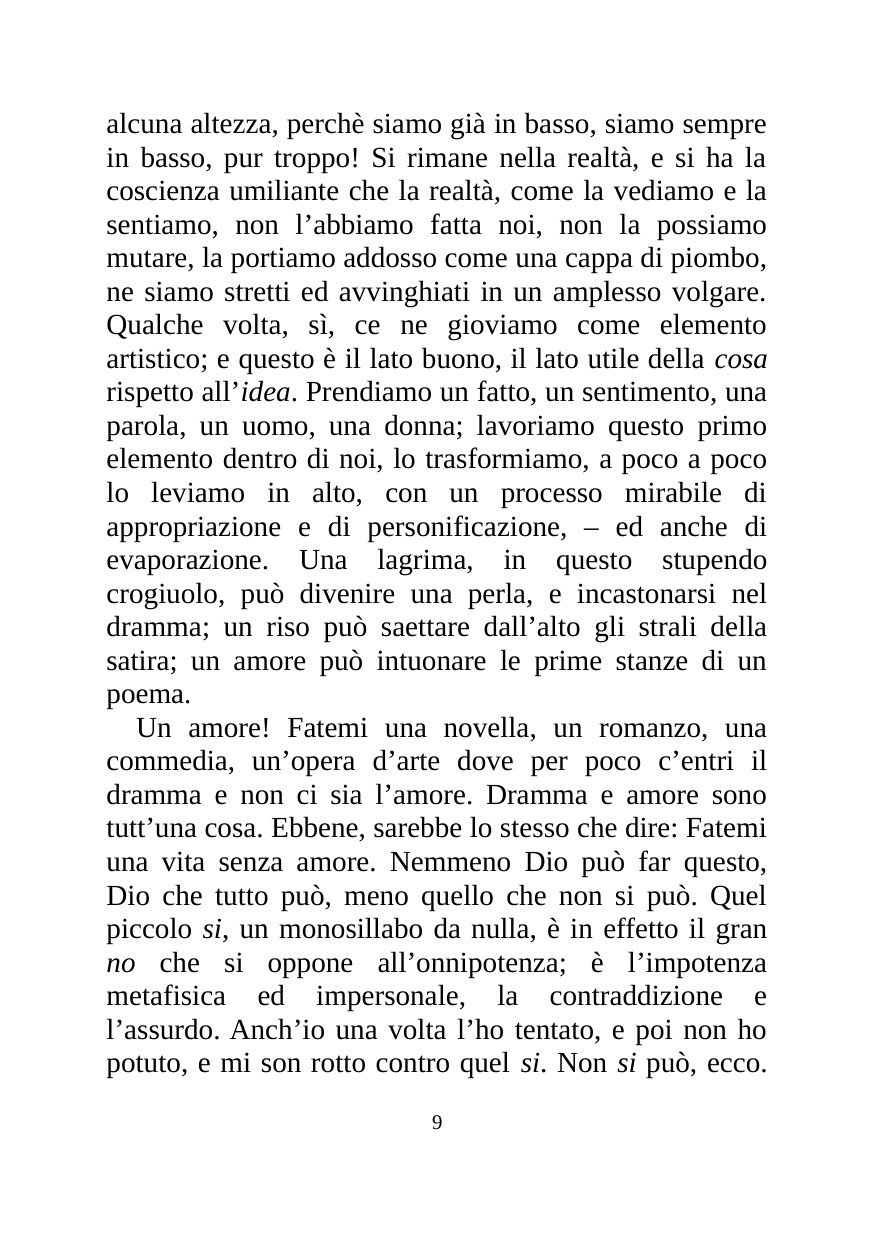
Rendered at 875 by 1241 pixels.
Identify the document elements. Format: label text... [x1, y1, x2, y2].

text alcuna altezza, perchè siamo già in basso, siamo sempre in basso, pur troppo! Si rimane nella realtà, e si ha la coscienza umiliante che la realtà, come la vediamo e la sentiamo, non l’abbiamo fatta noi, non la possiamo mutare, la portiamo addosso come una cappa di piombo, ne siamo stretti ed avvinghiati in un amplesso volgare. Qualche volta, sì, ce ne gioviamo come elemento artistico; e questo è il lato buono, il lato utile della cosa rispetto all’idea. Prendiamo un fatto, un sentimento, una parola, un uomo, una donna; lavoriamo questo primo elemento dentro di noi, lo trasformiamo, a poco a poco lo leviamo in alto, con un processo mirabile di appropriazione e di personificazione, – ed anche di evaporazione. Una lagrima, in questo stupendo crogiuolo, può divenire una perla, e incastonarsi nel dramma; un riso può saettare dall’alto gli strali della satira; un amore può intuonare le prime stanze di un poema. [106, 106, 768, 710]
text Un amore! Fatemi una novella, un romanzo, una commedia, un’opera d’arte dove per poco c’entri il dramma e non ci sia l’amore. Dramma e amore sono tutt’una cosa. Ebbene, sarebbe lo stesso che dire: Fatemi una vita senza amore. Nemmeno Dio può far questo, Dio che tutto può, meno quello che non si può. Quel piccolo si, un monosillabo da nulla, è in effetto il gran no che si oppone all’onnipotenza; è l’impotenza metafisica ed impersonale, la contraddizione e l’assurdo. Anch’io una volta l’ho tentato, e poi non ho potuto, e mi son rotto contro quel si. Non si può, ecco. [106, 710, 768, 1079]
